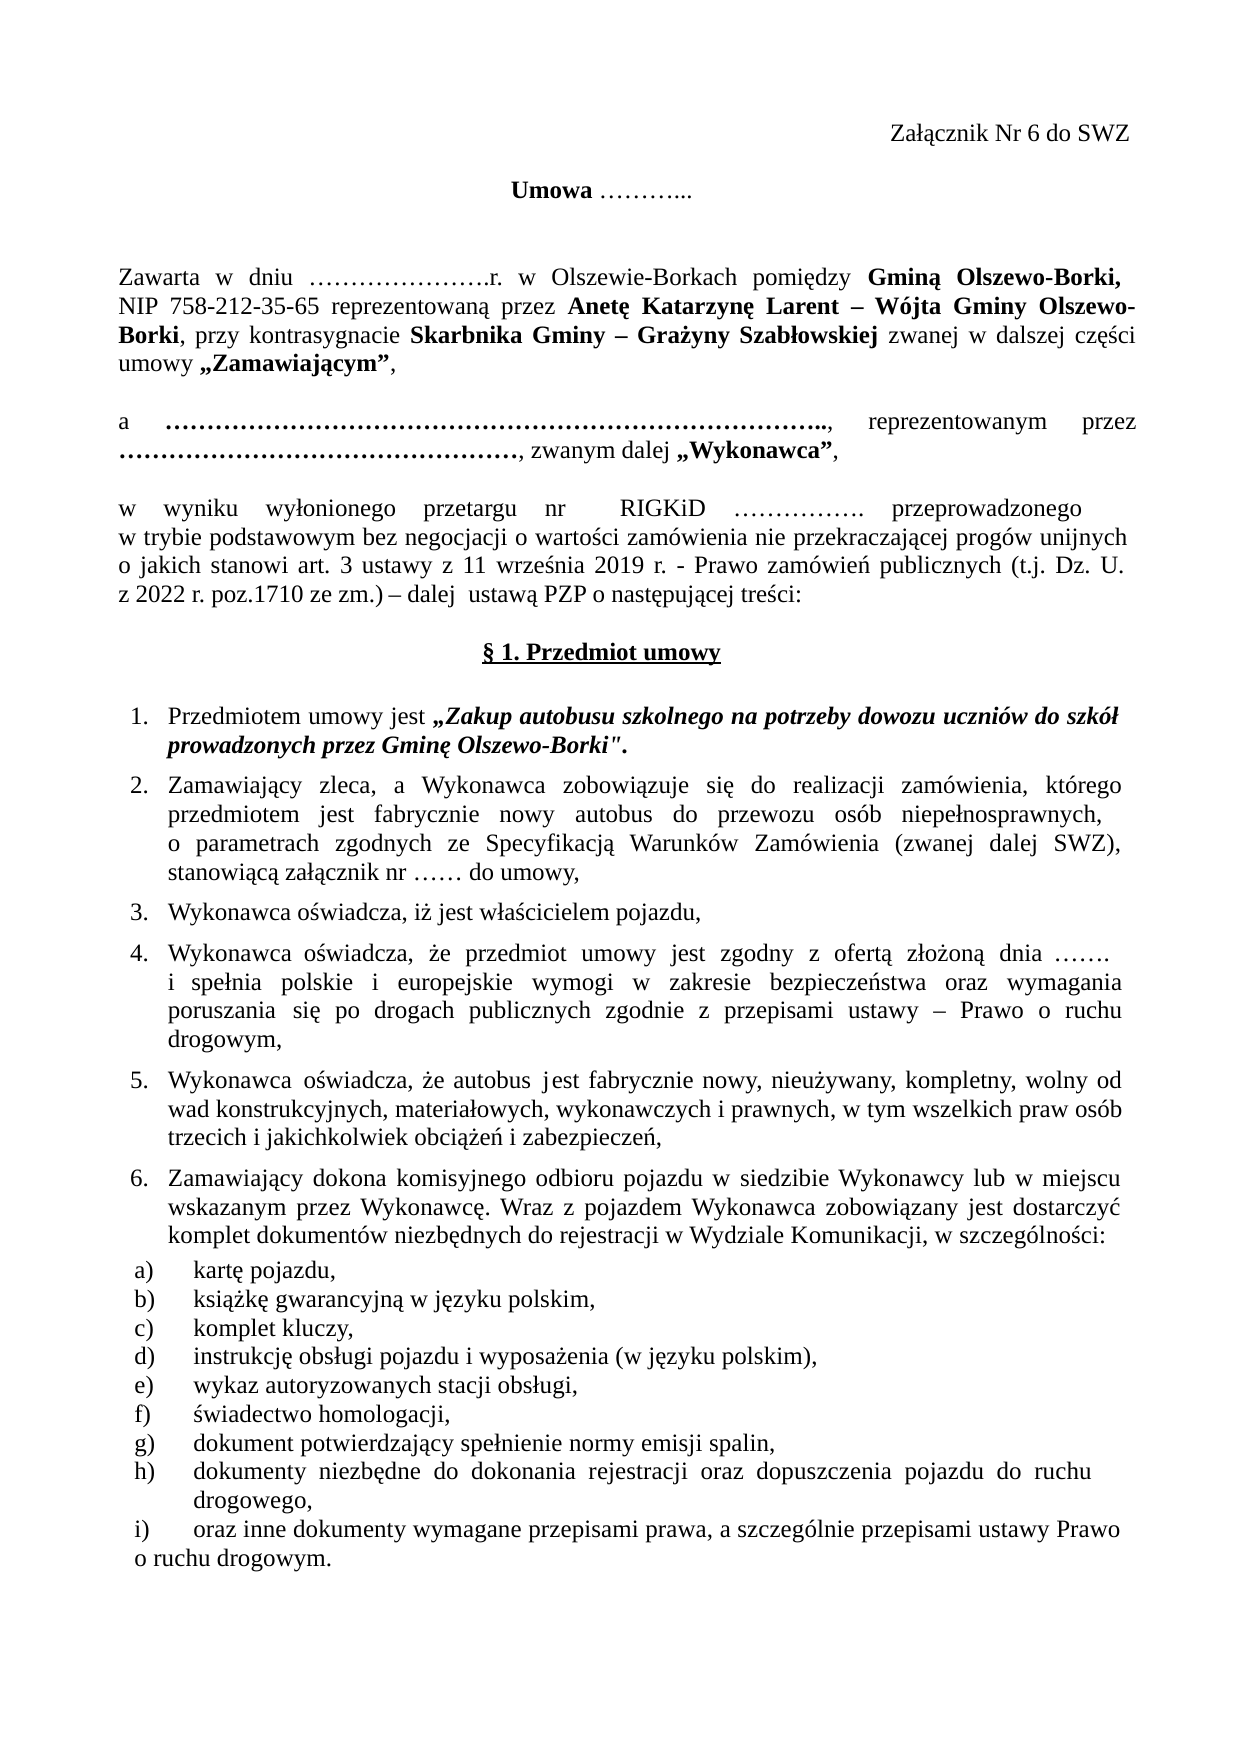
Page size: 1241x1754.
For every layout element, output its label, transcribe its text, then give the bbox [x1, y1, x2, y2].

list instrukcję obsługi pojazdu i wyposażenia (w języku polskim), [134, 1341, 1122, 1370]
list Wykonawca oświadcza, iż jest właścicielem pojazdu, [130, 897, 1122, 926]
list kartę pojazdu, [134, 1255, 1122, 1284]
list Zamawiający dokona komisyjnego odbioru pojazdu w siedzibie Wykonawcy lub w miejscu wskazanym przez Wykonawcę. Wraz z pojazdem Wykonawca zobowiązany jest dostarczyć komplet dokumentów niezbędnych do rejestracji w Wydziale Komunikacji, w szczególności: [130, 1163, 1122, 1249]
list świadectwo homologacji, [134, 1399, 1122, 1428]
text Umowa ………... [67, 176, 1136, 204]
list komplet kluczy, [134, 1313, 1122, 1341]
list Zamawiający zleca, a Wykonawca zobowiązuje się do realizacji zamówienia, którego przedmiotem jest fabrycznie nowy autobus do przewozu osób niepełnosprawnych, o parametrach zgodnych ze Specyfikacją Warunków Zamówienia (zwanej dalej SWZ), stanowiącą załącznik nr …… do umowy, [130, 771, 1122, 886]
text a …………………………………………………………………….., reprezentowanym przez …………………………………………, zwanym dalej „Wykonawca”, [118, 406, 1136, 464]
text Zawarta w dniu ………………….r. w Olszewie-Borkach pomiędzy Gminą Olszewo-Borki, NIP 758-212-35-65 reprezentowaną przez Anetę Katarzynę Larent – Wójta Gminy Olszewo-Borki, przy kontrasygnacie Skarbnika Gminy – Grażyny Szabłowskiej zwanej w dalszej części umowy „Zamawiającym”, [118, 262, 1136, 377]
list dokumenty niezbędne do dokonania rejestracji oraz dopuszczenia pojazdu do ruchu drogowego, [134, 1456, 1106, 1514]
list Wykonawca oświadcza, że przedmiot umowy jest zgodny z ofertą złożoną dnia ……. i spełnia polskie i europejskie wymogi w zakresie bezpieczeństwa oraz wymagania poruszania się po drogach publicznych zgodnie z przepisami ustawy – Prawo o ruchu drogowym, [130, 938, 1122, 1053]
list wykaz autoryzowanych stacji obsługi, [134, 1370, 1122, 1399]
list dokument potwierdzający spełnienie normy emisji spalin, [134, 1428, 1122, 1456]
list książkę gwarancyjną w języku polskim, [134, 1284, 1122, 1313]
list oraz inne dokumenty wymagane przepisami prawa, a szczególnie przepisami ustawy Prawo o ruchu drogowym. [134, 1514, 1122, 1571]
text w wyniku wyłonionego przetargu nr RIGKiD ……………. przeprowadzonego w trybie podstawowym bez negocjacji o wartości zamówienia nie przekraczającej progów unijnych o jakich stanowi art. 3 ustawy z 11 września 2019 r. - Prawo zamówień publicznych (t.j. Dz. U. z 2022 r. poz.1710 ze zm.) – dalej ustawą PZP o następującej treści: [118, 493, 1136, 608]
text § 1. Przedmiot umowy [67, 637, 1136, 666]
list Wykonawca oświadcza, że autobus jest fabrycznie nowy, nieużywany, kompletny, wolny od wad konstrukcyjnych, materiałowych, wykonawczych i prawnych, w tym wszelkich praw osób trzecich i jakichkolwiek obciążeń i zabezpieczeń, [130, 1065, 1122, 1151]
list Przedmiotem umowy jest „Zakup autobusu szkolnego na potrzeby dowozu uczniów do szkół prowadzonych przez Gminę Olszewo-Borki". [130, 701, 1122, 759]
text Załącznik Nr 6 do SWZ [67, 118, 1136, 147]
